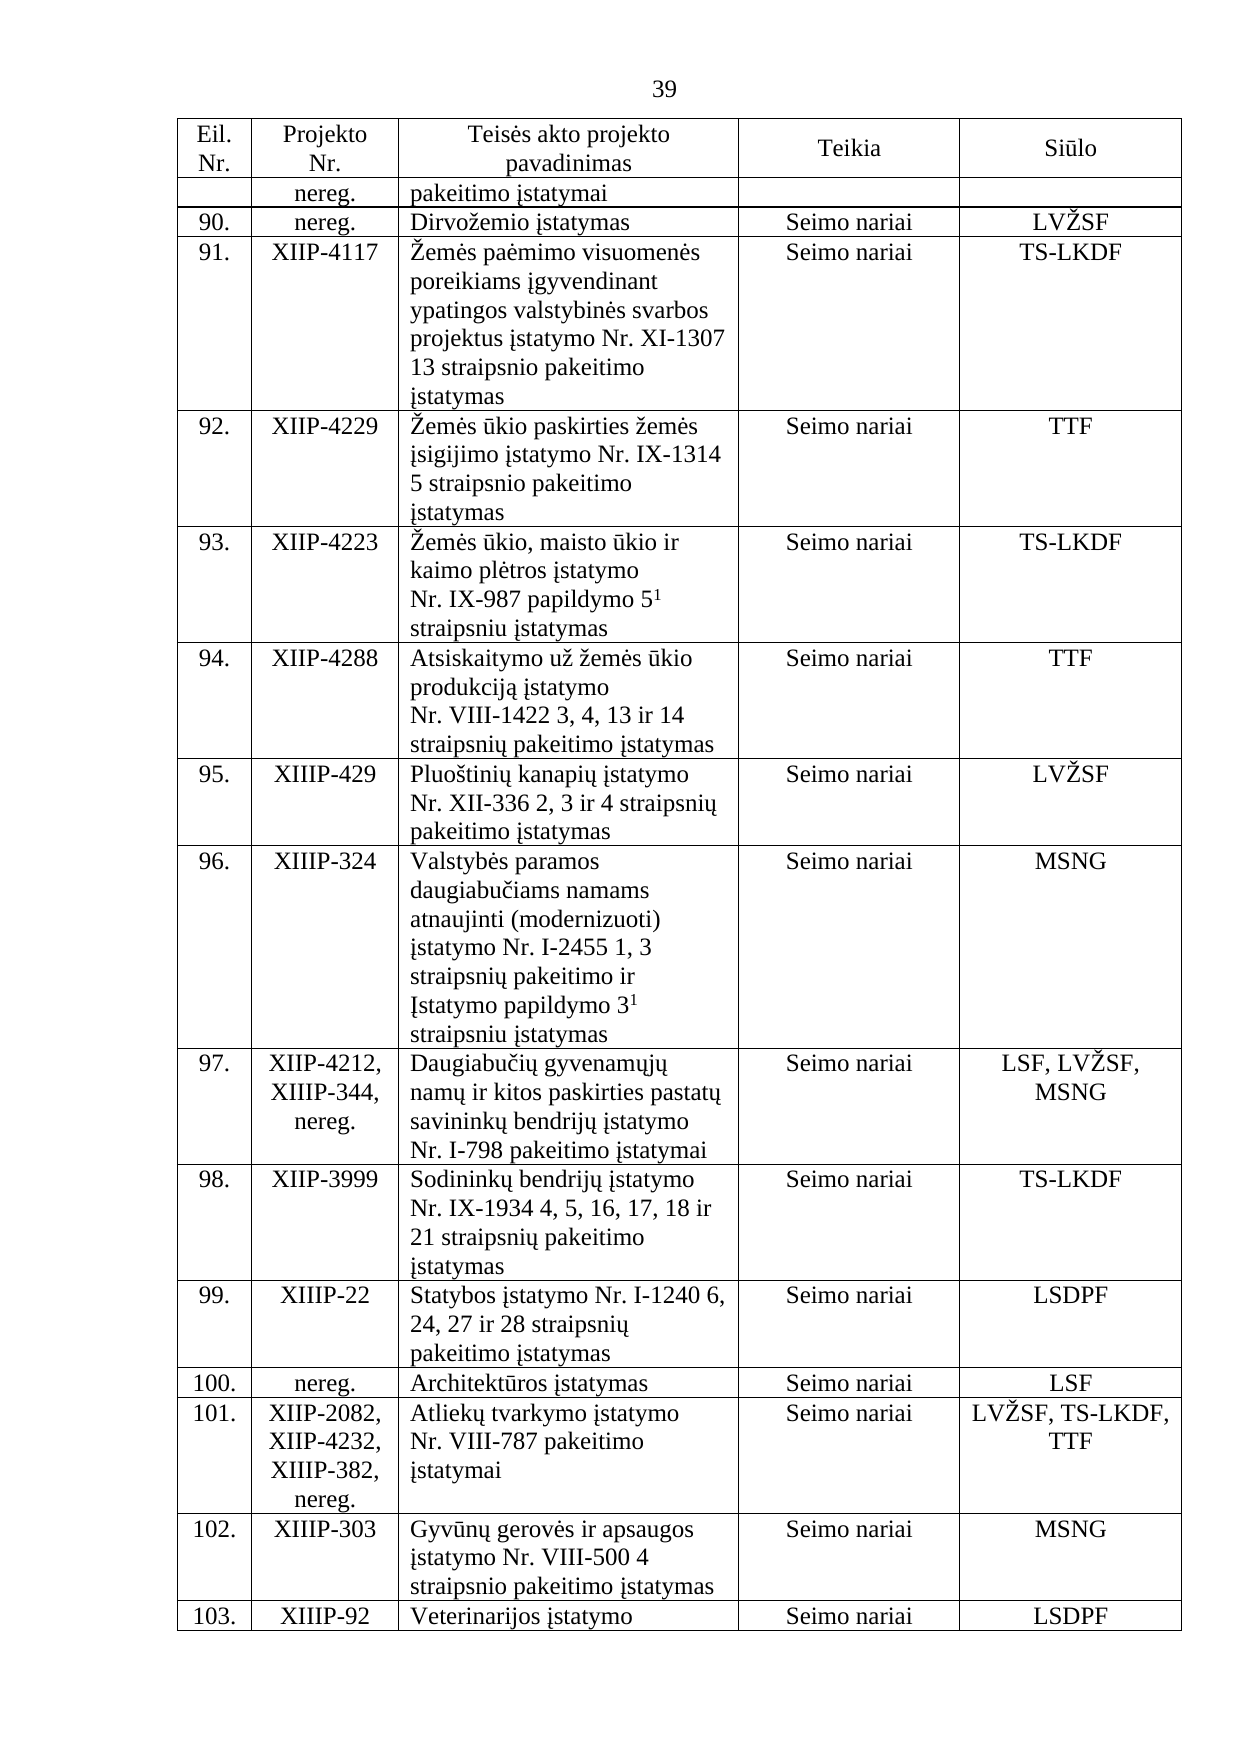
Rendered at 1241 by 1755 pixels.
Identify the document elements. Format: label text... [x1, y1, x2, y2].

table_cell 96. [178, 846, 251, 1047]
table_cell Seimo nariai [739, 1165, 959, 1279]
table_cell Žemės paėmimo visuomenės poreikiams įgyvendinant ypatingos valstybinės svarbos projektus įstatymo Nr. XI-1307 13 straipsnio pakeitimo įstatymas [399, 237, 738, 410]
table_cell [178, 178, 251, 206]
table_cell 92. [178, 411, 251, 526]
table_cell [960, 178, 1181, 206]
table_cell 90. [178, 208, 251, 236]
table_cell Seimo nariai [739, 1601, 959, 1630]
table_cell Seimo nariai [739, 1398, 959, 1513]
table_cell LSF [960, 1368, 1181, 1397]
table_cell 101. [178, 1398, 251, 1513]
table_cell Gyvūnų gerovės ir apsaugos įstatymo Nr. VIII-500 4 straipsnio pakeitimo įstatymas [399, 1514, 738, 1600]
table_cell XIIIP-92 [252, 1601, 398, 1630]
table_cell TTF [960, 411, 1181, 526]
table_cell 91. [178, 237, 251, 410]
table_cell Valstybės paramos daugiabučiams namams atnaujinti (modernizuoti) įstatymo Nr. I-2455 1, 3 straipsnių pakeitimo ir Įstatymo papildymo 31 straipsniu įstatymas [399, 846, 738, 1047]
table_cell Pluoštinių kanapių įstatymo Nr. XII-336 2, 3 ir 4 straipsnių pakeitimo įstatymas [399, 759, 738, 845]
table_cell Seimo nariai [739, 1368, 959, 1397]
table_cell Seimo nariai [739, 1514, 959, 1600]
table_cell XIIP-4117 [252, 237, 398, 410]
table_header Projekto Nr. [252, 119, 398, 177]
table_cell TTF [960, 643, 1181, 758]
table_cell Statybos įstatymo Nr. I-1240 6, 24, 27 ir 28 straipsnių pakeitimo įstatymas [399, 1281, 738, 1367]
table_cell XIIP-4223 [252, 527, 398, 642]
table_cell Seimo nariai [739, 411, 959, 526]
table_cell Seimo nariai [739, 759, 959, 845]
table_cell XIIIP-303 [252, 1514, 398, 1600]
table_cell Sodininkų bendrijų įstatymo Nr. IX-1934 4, 5, 16, 17, 18 ir 21 straipsnių pakeitimo įstatymas [399, 1165, 738, 1279]
table_cell 99. [178, 1281, 251, 1367]
table_cell MSNG [960, 846, 1181, 1047]
table_cell XIIIP-22 [252, 1281, 398, 1367]
table_cell TS-LKDF [960, 237, 1181, 410]
table_cell 93. [178, 527, 251, 642]
table_cell nereg. [252, 1368, 398, 1397]
table_cell XIIP-4229 [252, 411, 398, 526]
table_cell 95. [178, 759, 251, 845]
table_cell Seimo nariai [739, 643, 959, 758]
table_header Eil. Nr. [178, 119, 251, 177]
table_cell TS-LKDF [960, 1165, 1181, 1279]
table_cell XIIP-4212, XIIIP-344, nereg. [252, 1049, 398, 1163]
table_cell 103. [178, 1601, 251, 1630]
table_cell XIIP-2082, XIIP-4232, XIIIP-382, nereg. [252, 1398, 398, 1513]
table_cell 97. [178, 1049, 251, 1163]
table_cell Dirvožemio įstatymas [399, 208, 738, 236]
table_cell Žemės ūkio paskirties žemės įsigijimo įstatymo Nr. IX-1314 5 straipsnio pakeitimo įstatymas [399, 411, 738, 526]
table_cell nereg. [252, 178, 398, 206]
table_cell TS-LKDF [960, 527, 1181, 642]
table_cell 94. [178, 643, 251, 758]
table_cell 100. [178, 1368, 251, 1397]
table_cell LSF, LVŽSF, MSNG [960, 1049, 1181, 1163]
table_cell Seimo nariai [739, 237, 959, 410]
table_cell 98. [178, 1165, 251, 1279]
table_header Teisės akto projekto pavadinimas [399, 119, 738, 177]
table_cell Veterinarijos įstatymo [399, 1601, 738, 1630]
table_cell Seimo nariai [739, 1281, 959, 1367]
table_header Teikia [739, 119, 959, 177]
table_cell Seimo nariai [739, 527, 959, 642]
table_header Siūlo [960, 119, 1181, 177]
table_cell Seimo nariai [739, 846, 959, 1047]
table_cell Atliekų tvarkymo įstatymo Nr. VIII-787 pakeitimo įstatymai [399, 1398, 738, 1513]
table_cell LVŽSF [960, 759, 1181, 845]
table_cell pakeitimo įstatymai [399, 178, 738, 206]
table_cell LSDPF [960, 1281, 1181, 1367]
table_cell Daugiabučių gyvenamųjų namų ir kitos paskirties pastatų savininkų bendrijų įstatymo Nr. I-798 pakeitimo įstatymai [399, 1049, 738, 1163]
table_cell XIIIP-324 [252, 846, 398, 1047]
table_cell nereg. [252, 208, 398, 236]
table_cell MSNG [960, 1514, 1181, 1600]
table_cell XIIIP-429 [252, 759, 398, 845]
table_cell Seimo nariai [739, 1049, 959, 1163]
table_cell Seimo nariai [739, 208, 959, 236]
table_cell [739, 178, 959, 206]
table_cell XIIP-3999 [252, 1165, 398, 1279]
table_cell Atsiskaitymo už žemės ūkio produkciją įstatymo Nr. VIII-1422 3, 4, 13 ir 14 straipsnių pakeitimo įstatymas [399, 643, 738, 758]
table_cell LSDPF [960, 1601, 1181, 1630]
table_cell LVŽSF, TS-LKDF, TTF [960, 1398, 1181, 1513]
table_cell XIIP-4288 [252, 643, 398, 758]
table_cell Žemės ūkio, maisto ūkio ir kaimo plėtros įstatymo Nr. IX-987 papildymo 51 straipsniu įstatymas [399, 527, 738, 642]
table_cell Architektūros įstatymas [399, 1368, 738, 1397]
table_cell 102. [178, 1514, 251, 1600]
table_cell LVŽSF [960, 208, 1181, 236]
